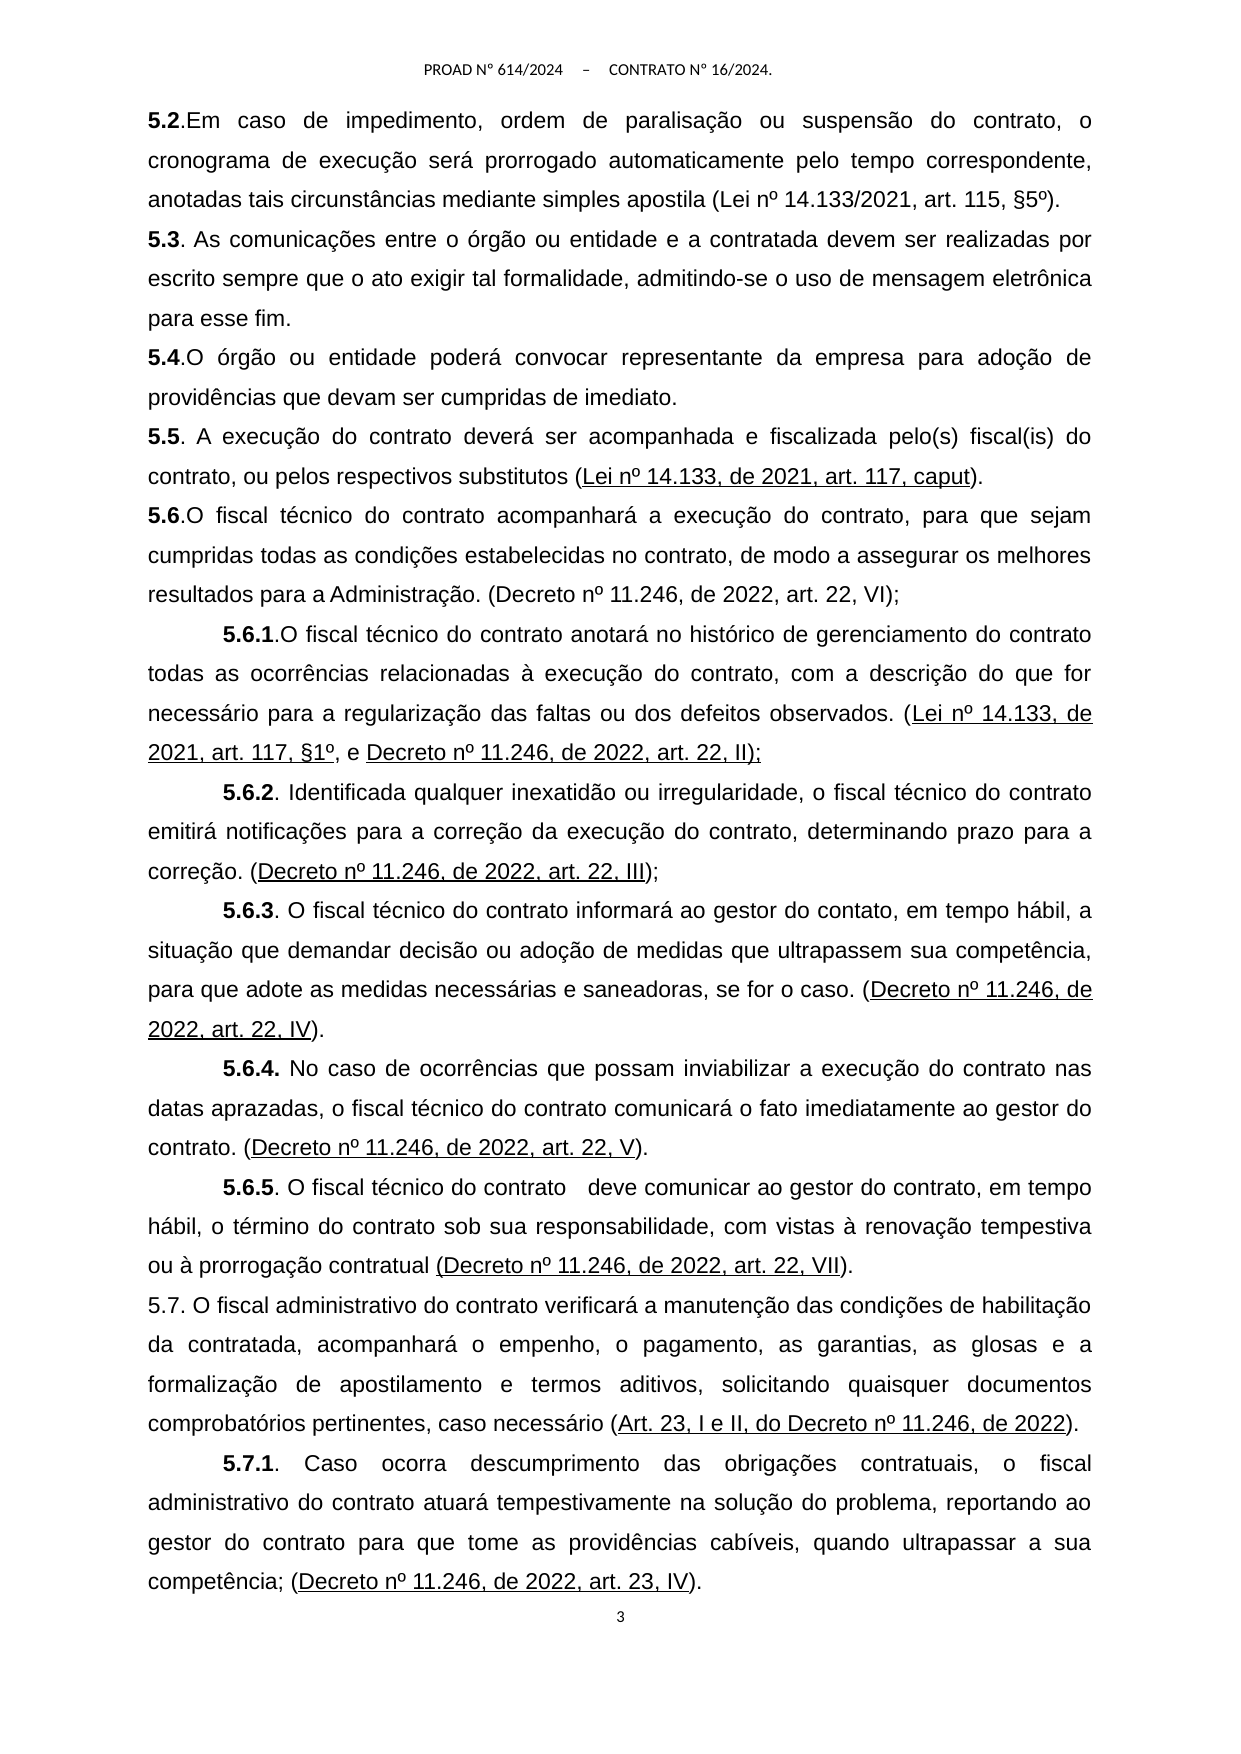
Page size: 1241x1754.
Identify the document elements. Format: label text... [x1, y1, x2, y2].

text 5.6.1.O fiscal técnico do contrato anotará no histórico de gerenciamento do contrato todas as ocorrências relacionadas à execução do contrato, com a descrição do que for necessário para a regularização das faltas ou dos defeitos observados. (Lei nº 14.133, de 2021, art. 117, §1º, e Decreto nº 11.246, de 2022, art. 22, II); [148, 621, 1092, 766]
text 5.2.Em caso de impedimento, ordem de paralisação ou suspensão do contrato, o cronograma de execução será prorrogado automaticamente pelo tempo correspondente, anotadas tais circunstâncias mediante simples apostila (Lei nº 14.133/2021, art. 115, §5º). [148, 107, 1092, 213]
text 5.6.2. Identificada qualquer inexatidão ou irregularidade, o fiscal técnico do contrato emitirá notificações para a correção da execução do contrato, determinando prazo para a correção. (Decreto nº 11.246, de 2022, art. 22, III); [148, 779, 1092, 884]
text 5.6.3. O fiscal técnico do contrato informará ao gestor do contato, em tempo hábil, a situação que demandar decisão ou adoção de medidas que ultrapassem sua competência, para que adote as medidas necessárias e saneadoras, se for o caso. (Decreto nº 11.246, de 2022, art. 22, IV). [148, 897, 1092, 1042]
text 5.7.1. Caso ocorra descumprimento das obrigações contratuais, o fiscal administrativo do contrato atuará tempestivamente na solução do problema, reportando ao gestor do contrato para que tome as providências cabíveis, quando ultrapassar a sua competência; (Decreto nº 11.246, de 2022, art. 23, IV). [148, 1450, 1092, 1594]
text 5.4.O órgão ou entidade poderá convocar representante da empresa para adoção de providências que devam ser cumpridas de imediato. [148, 344, 1092, 410]
text 5.5. A execução do contrato deverá ser acompanhada e fiscalizada pelo(s) fiscal(is) do contrato, ou pelos respectivos substitutos (Lei nº 14.133, de 2021, art. 117, caput). [148, 423, 1092, 489]
text 5.3. As comunicações entre o órgão ou entidade e a contratada devem ser realizadas por escrito sempre que o ato exigir tal formalidade, admitindo-se o uso de mensagem eletrônica para esse fim. [148, 226, 1092, 331]
text 5.6.O fiscal técnico do contrato acompanhará a execução do contrato, para que sejam cumpridas todas as condições estabelecidas no contrato, de modo a assegurar os melhores resultados para a Administração. (Decreto nº 11.246, de 2022, art. 22, VI); [148, 502, 1092, 608]
text 5.7. O fiscal administrativo do contrato verificará a manutenção das condições de habilitação da contratada, acompanhará o empenho, o pagamento, as garantias, as glosas e a formalização de apostilamento e termos aditivos, solicitando quaisquer documentos comprobatórios pertinentes, caso necessário (Art. 23, I e II, do Decreto nº 11.246, de 2022). [148, 1292, 1092, 1437]
text 5.6.4. No caso de ocorrências que possam inviabilizar a execução do contrato nas datas aprazadas, o fiscal técnico do contrato comunicará o fato imediatamente ao gestor do contrato. (Decreto nº 11.246, de 2022, art. 22, V). [148, 1055, 1092, 1160]
text 5.6.5. O fiscal técnico do contrato deve comunicar ao gestor do contrato, em tempo hábil, o término do contrato sob sua responsabilidade, com vistas à renovação tempestiva ou à prorrogação contratual (Decreto nº 11.246, de 2022, art. 22, VII). [148, 1173, 1092, 1279]
